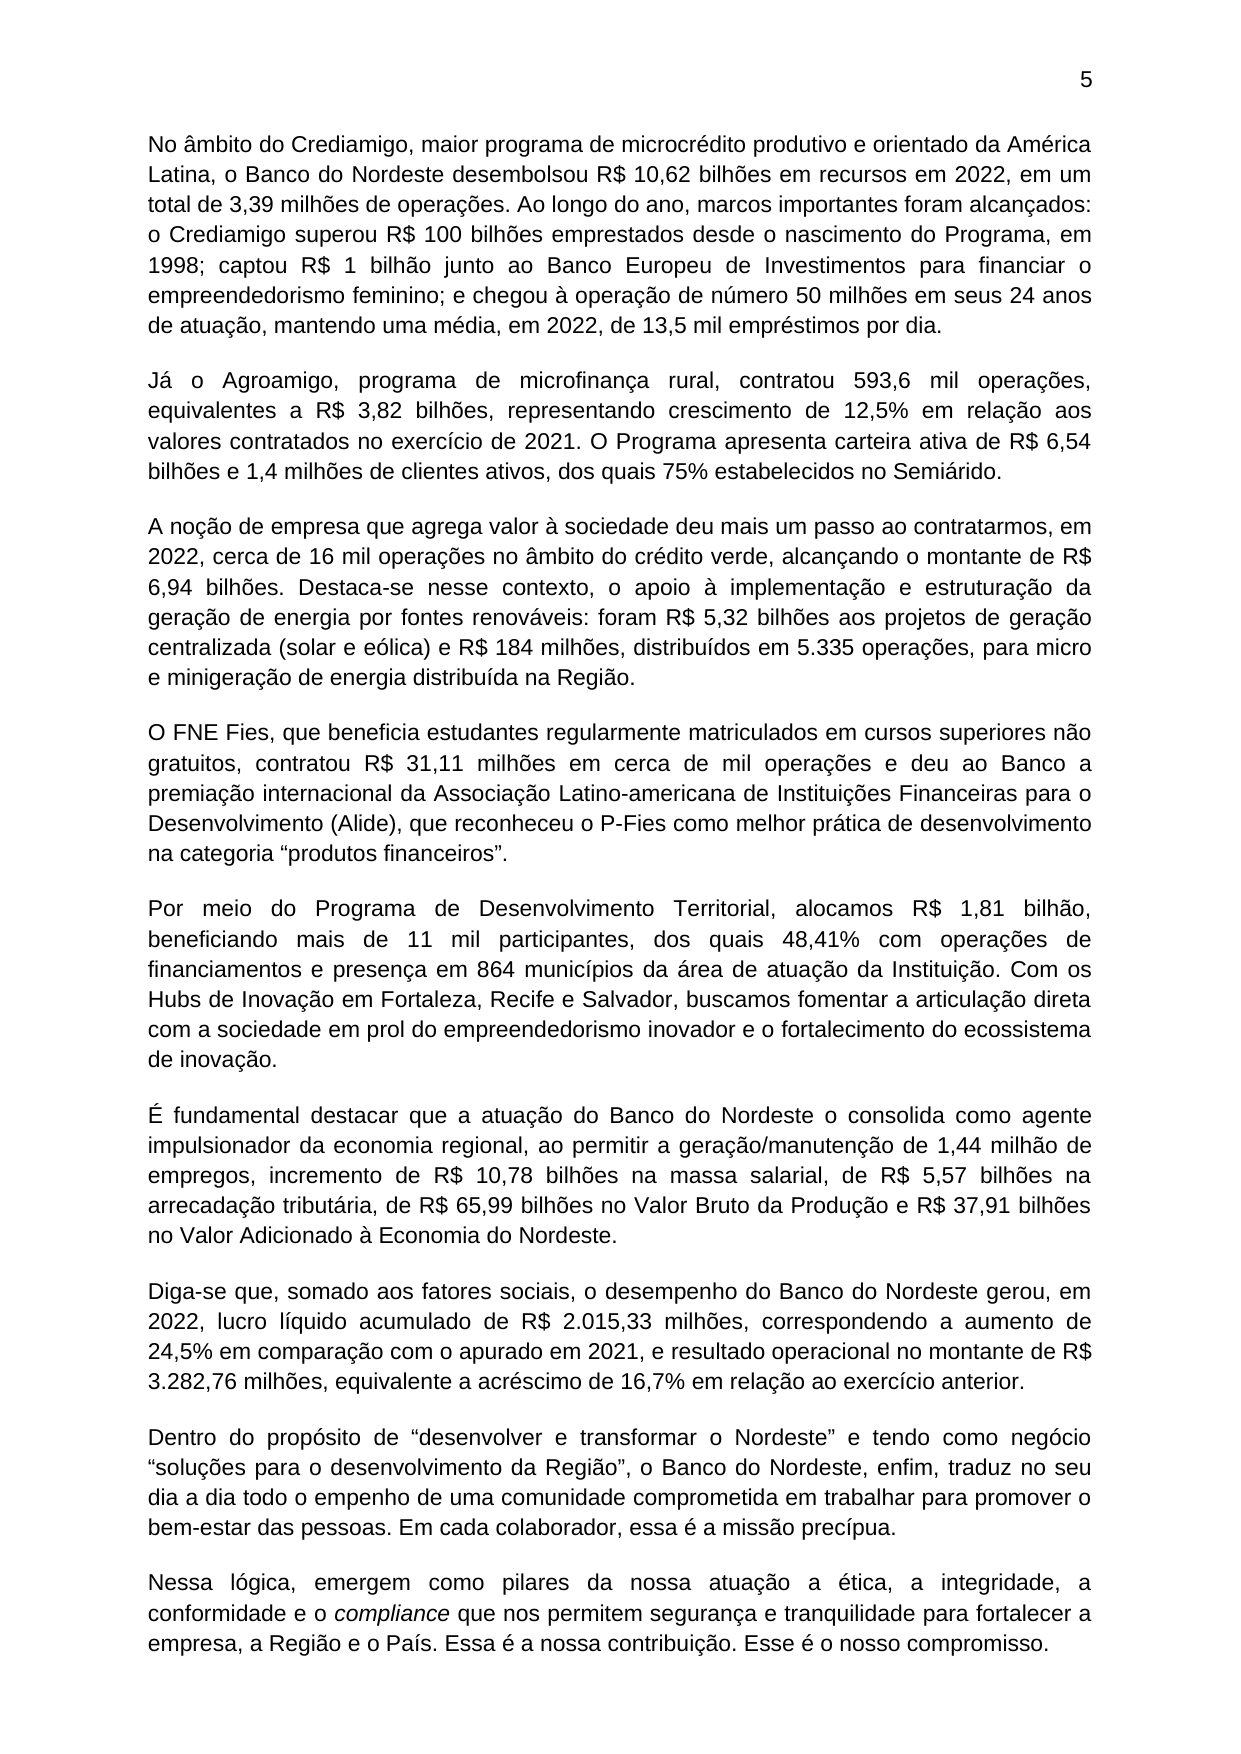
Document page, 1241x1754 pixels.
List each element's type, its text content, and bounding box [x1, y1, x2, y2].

list Diga-se que, somado aos fatores sociais, o desempenho do Banco do Nordeste gerou, em 2022, lucro líquido acumulado de R$ 2.015,33 milhões, correspondendo a aumento de 24,5% em comparação com o apurado em 2021, e resultado operacional no montante de R$ 3.282,76 milhões, equivalente a acréscimo de 16,7% em relação ao exercício anterior. [148, 1278, 1092, 1395]
list Por meio do Programa de Desenvolvimento Territorial, alocamos R$ 1,81 bilhão, beneficiando mais de 11 mil participantes, dos quais 48,41% com operações de financiamentos e presença em 864 municípios da área de atuação da Instituição. Com os Hubs de Inovação em Fortaleza, Recife e Salvador, buscamos fomentar a articulação direta com a sociedade em prol do empreendedorismo inovador e o fortalecimento do ecossistema de inovação. [148, 895, 1092, 1073]
list O FNE Fies, que beneficia estudantes regularmente matriculados em cursos superiores não gratuitos, contratou R$ 31,11 milhões em cerca de mil operações e deu ao Banco a premiação internacional da Associação Latino-americana de Instituições Financeiras para o Desenvolvimento (Alide), que reconheceu o P-Fies como melhor prática de desenvolvimento na categoria “produtos financeiros”. [148, 719, 1092, 867]
list Nessa lógica, emergem como pilares da nossa atuação a ética, a integridade, a conformidade e o compliance que nos permitem segurança e tranquilidade para fortalecer a empresa, a Região e o País. Essa é a nossa contribuição. Esse é o nosso compromisso. [148, 1569, 1092, 1656]
list É fundamental destacar que a atuação do Banco do Nordeste o consolida como agente impulsionador da economia regional, ao permitir a geração/manutenção de 1,44 milhão de empregos, incremento de R$ 10,78 bilhões na massa salarial, de R$ 5,57 bilhões na arrecadação tributária, de R$ 65,99 bilhões no Valor Bruto da Produção e R$ 37,91 bilhões no Valor Adicionado à Economia do Nordeste. [148, 1102, 1092, 1249]
list No âmbito do Crediamigo, maior programa de microcrédito produtivo e orientado da América Latina, o Banco do Nordeste desembolsou R$ 10,62 bilhões em recursos em 2022, em um total de 3,39 milhões de operações. Ao longo do ano, marcos importantes foram alcançados: o Crediamigo superou R$ 100 bilhões emprestados desde o nascimento do Programa, em 1998; captou R$ 1 bilhão junto ao Banco Europeu de Investimentos para financiar o empreendedorismo feminino; e chegou à operação de número 50 milhões em seus 24 anos de atuação, mantendo uma média, em 2022, de 13,5 mil empréstimos por dia. [148, 131, 1092, 338]
list Já o Agroamigo, programa de microfinança rural, contratou 593,6 mil operações, equivalentes a R$ 3,82 bilhões, representando crescimento de 12,5% em relação aos valores contratados no exercício de 2021. O Programa apresenta carteira ativa de R$ 6,54 bilhões e 1,4 milhões de clientes ativos, dos quais 75% estabelecidos no Semiárido. [148, 367, 1092, 484]
list A noção de empresa que agrega valor à sociedade deu mais um passo ao contratarmos, em 2022, cerca de 16 mil operações no âmbito do crédito verde, alcançando o montante de R$ 6,94 bilhões. Destaca-se nesse contexto, o apoio à implementação e estruturação da geração de energia por fontes renováveis: foram R$ 5,32 bilhões aos projetos de geração centralizada (solar e eólica) e R$ 184 milhões, distribuídos em 5.335 operações, para micro e minigeração de energia distribuída na Região. [148, 513, 1092, 691]
list Dentro do propósito de “desenvolver e transformar o Nordeste” e tendo como negócio “soluções para o desenvolvimento da Região”, o Banco do Nordeste, enfim, traduz no seu dia a dia todo o empenho de uma comunidade comprometida em trabalhar para promover o bem-estar das pessoas. Em cada colaborador, essa é a missão precípua. [148, 1423, 1092, 1541]
